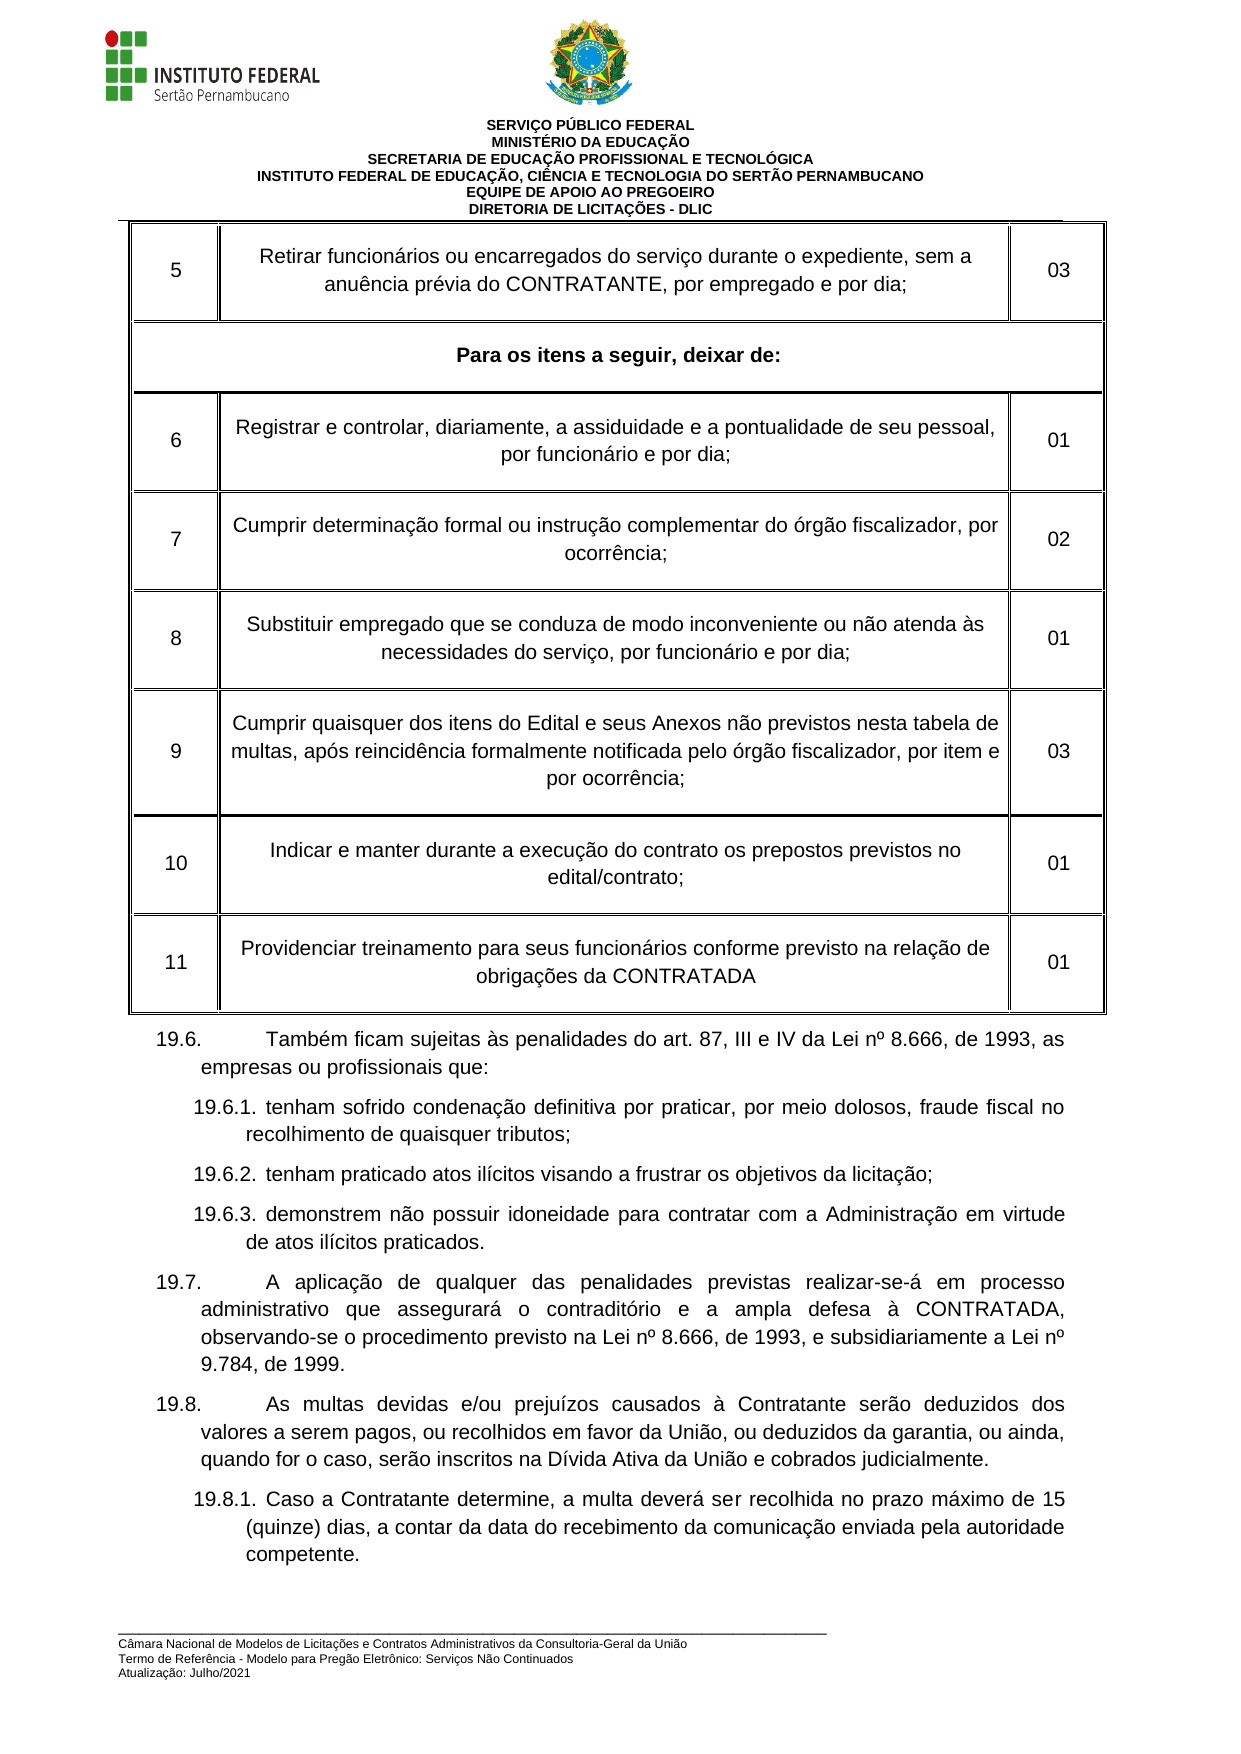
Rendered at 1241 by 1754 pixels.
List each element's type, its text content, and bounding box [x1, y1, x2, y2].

table_cell 10 [132, 814, 217, 913]
list tenham sofrido condenação definitiva por praticar, por meio dolosos, fraude fiscal no recolhimento de quaisquer tributos; [193, 1095, 1066, 1146]
table_cell Substituir empregado que se conduza de modo inconveniente ou não atenda às necessidades do serviço, por funcionário e por dia; [221, 592, 1008, 687]
table_cell Registrar e controlar, diariamente, a assiduidade e a pontualidade de seu pessoal, por funcionário e por dia; [221, 394, 1008, 490]
list Também ficam sujeitas às penalidades do art. 87, III e IV da Lei nº 8.666, de 1993, as empresas ou profissionais que: [156, 1027, 1066, 1079]
table_cell 9 [132, 688, 217, 814]
table_cell 03 [1010, 224, 1103, 319]
list As multas devidas e/ou prejuízos causados à Contratante serão deduzidos dos valores a serem pagos, ou recolhidos em favor da União, ou deduzidos da garantia, ou ainda, quando for o caso, serão inscritos na Dívida Ativa da União e cobrados judicialmente. [156, 1392, 1066, 1471]
table_cell Providenciar treinamento para seus funcionários conforme previsto na relação de obrigações da CONTRATADA [219, 916, 1009, 1012]
table_cell 8 [130, 589, 219, 687]
table_cell 01 [1011, 391, 1103, 490]
list Caso a Contratante determine, a multa deverá ser recolhida no prazo máximo de 15 (quinze) dias, a contar da data do recebimento da comunicação enviada pela autoridade competente. [193, 1487, 1066, 1566]
table_cell Retirar funcionários ou encarregados do serviço durante o expediente, sem a anuência prévia do CONTRATANTE, por empregado e por dia; [219, 224, 1009, 319]
table_cell 6 [132, 391, 217, 490]
list demonstrem não possuir idoneidade para contratar com a Administração em virtude de atos ilícitos praticados. [193, 1202, 1066, 1254]
table_cell Cumprir determinação formal ou instrução complementar do órgão fiscalizador, por ocorrência; [221, 493, 1008, 589]
table_cell 01 [1010, 589, 1105, 687]
table_cell Para os itens a seguir, deixar de: [132, 320, 1104, 391]
table_cell Cumprir quaisquer dos itens do Edital e seus Anexos não previstos nesta tabela de multas, após reincidência formalmente notificada pelo órgão fiscalizador, por item e por ocorrência; [221, 691, 1008, 814]
table_cell 03 [1011, 688, 1104, 814]
table_cell 02 [1010, 490, 1105, 589]
list tenham praticado atos ilícitos visando a frustrar os objetivos da licitação; [193, 1162, 1066, 1186]
table_cell 11 [130, 913, 219, 1012]
table_cell Indicar e manter durante a execução do contrato os prepostos previstos no edital/contrato; [221, 817, 1008, 913]
table_cell 7 [130, 490, 219, 589]
table_cell 01 [1011, 814, 1103, 913]
table_cell 5 [130, 222, 219, 319]
table_cell 01 [1010, 913, 1105, 1012]
picture [545, 19, 633, 105]
list A aplicação de qualquer das penalidades previstas realizar-se-á em processo administrativo que assegurará o contraditório e a ampla defesa à CONTRATADA, observando-se o procedimento previsto na Lei nº 8.666, de 1993, e subsidiariamente a Lei nº 9.784, de 1999. [156, 1270, 1066, 1376]
picture [105, 30, 320, 101]
